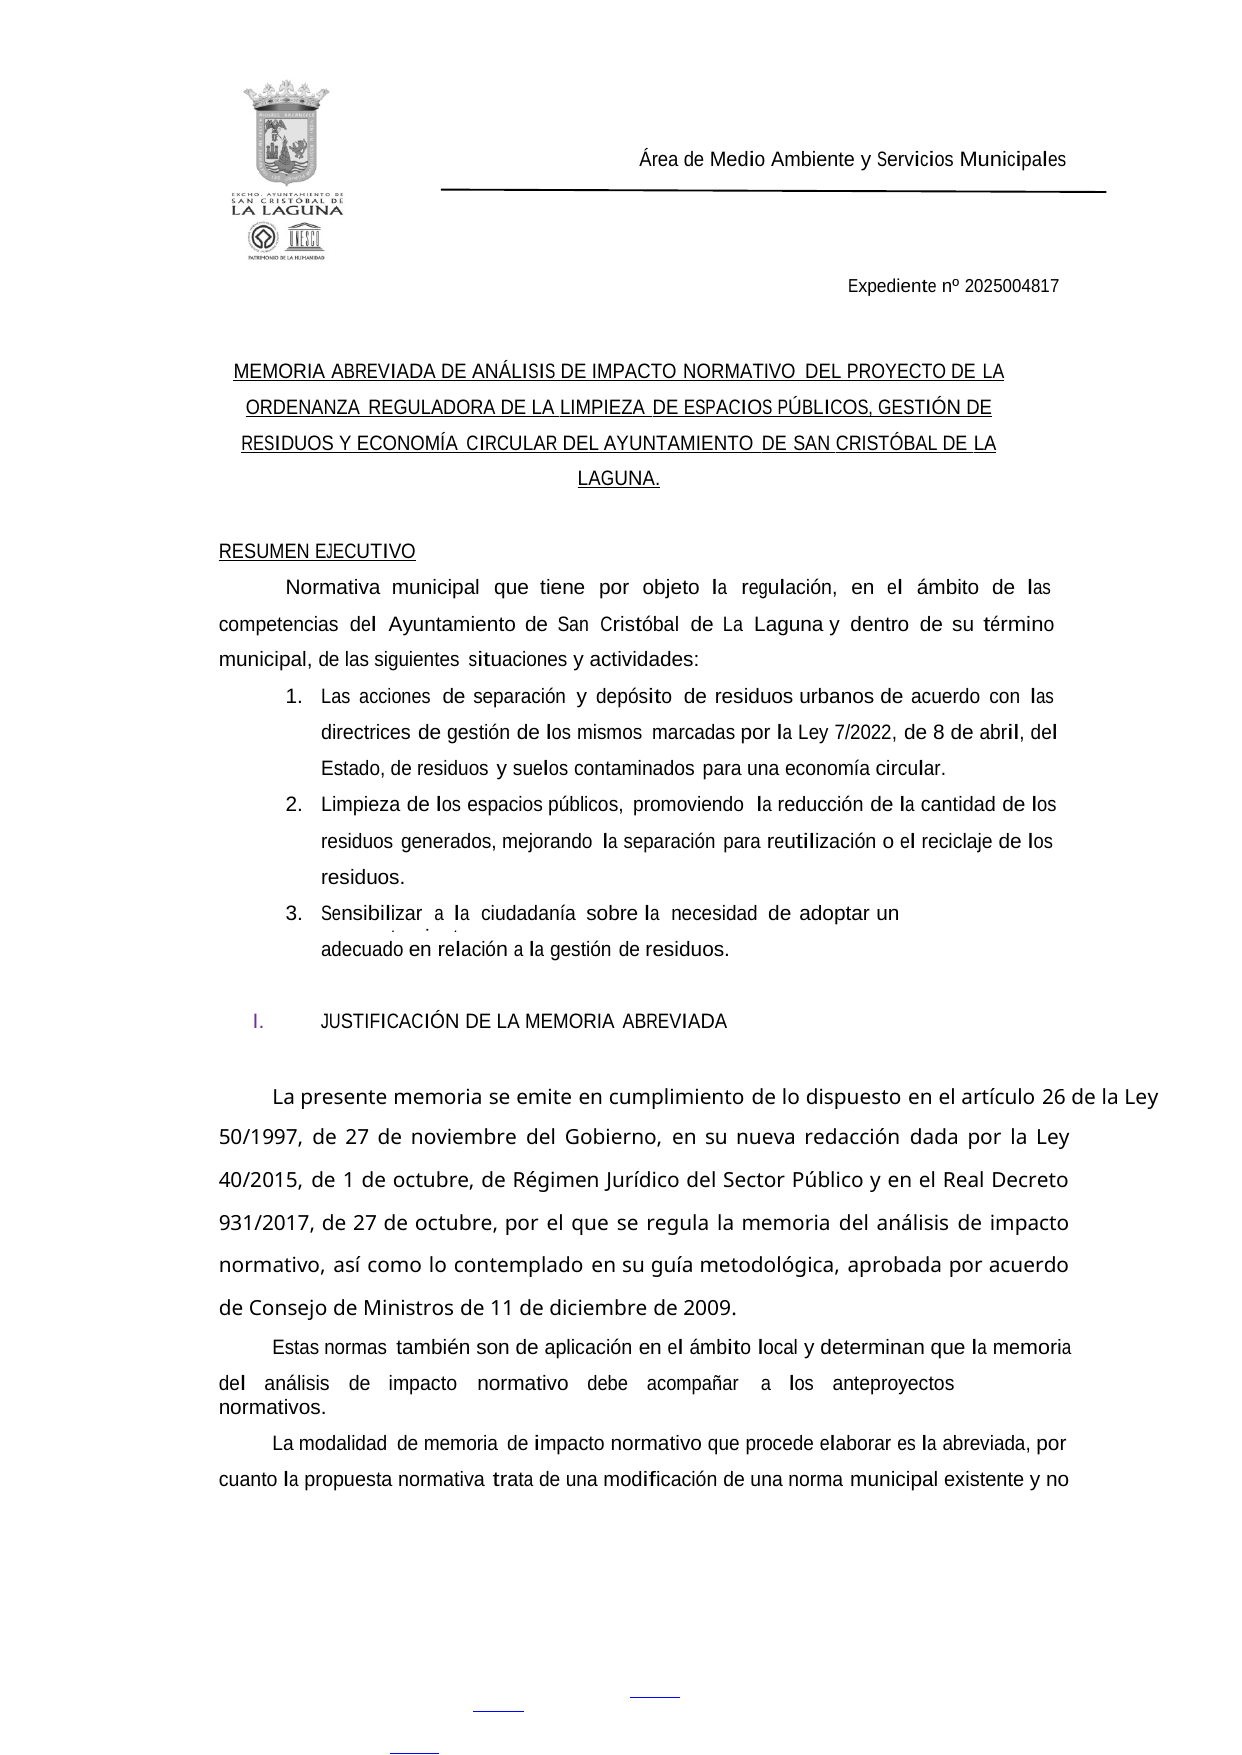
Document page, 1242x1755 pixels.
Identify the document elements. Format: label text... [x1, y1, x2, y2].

table_cell Estado, de residuos y suelos contaminados para una economía circular. [311, 751, 1056, 787]
text Estas normas también son de aplicación en el ámbito local y determinan que la memoria [272, 1336, 1202, 1359]
table_cell Limpieza de los espacios públicos, promoviendo la reducción de la cantidad de los [311, 788, 1056, 824]
table_cell residuos. [311, 860, 1056, 896]
text MEMORIA ABREVIADA DE ANÁLISIS DE IMPACTO NORMATIVO DEL PROYECTO DE LA ORDENANZA REGULADORA DE LA LIMPIEZA DE ESPACIOS PÚBLICOS, GESTIÓN DE RESIDUOS Y ECONOMÍA CIRCULAR DEL AYUNTAMIENTO DE SAN CRISTÓBAL DE LA [230, 359, 1008, 455]
text Expediente nº 2025004817 [42, 275, 1059, 297]
table_cell 2. [275, 788, 311, 824]
text Área de Medio Ambiente y Servicios Municipales [356, 147, 1066, 171]
text del análisis de impacto normativo debe acompañar a los anteproyectos normativos. [218, 1371, 955, 1419]
table_cell [275, 824, 311, 860]
table_cell I. [248, 932, 275, 1043]
table_header [248, 676, 275, 932]
table_cell Sensibilizar a la ciudadanía sobre la necesidad de adoptar un comportamiento [311, 896, 1056, 932]
table_cell [275, 751, 311, 787]
table_cell residuos generados, mejorando la separación para reutilización o el reciclaje de los [311, 824, 1056, 860]
text La modalidad de memoria de impacto normativo que procede elaborar es la abreviada, por cuanto la propuesta normativa trata de una modificación de una norma municipal existente y no [218, 1431, 1069, 1491]
table_header 1. [275, 676, 311, 715]
table_cell [275, 715, 311, 751]
text La presente memoria se emite en cumplimiento de lo dispuesto en el artículo 26 de la Ley [272, 1082, 1202, 1110]
table_cell adecuado en relación a la gestión de residuos. JUSTIFICACIÓN DE LA MEMORIA ABREVIADA [311, 932, 1056, 1043]
table_cell 3. [275, 896, 311, 932]
text RESUMEN EJECUTIVO [218, 539, 1202, 563]
table_cell directrices de gestión de los mismos marcadas por la Ley 7/2022, de 8 de abril, del [311, 715, 1056, 751]
text Normativa municipal que tiene por objeto la regulación, en el ámbito de las competencias del Ayuntamiento de San Cristóbal de La Laguna y dentro de su término [218, 575, 1059, 635]
text LAGUNA. [572, 467, 665, 491]
table_cell [275, 860, 311, 896]
table_cell [275, 932, 311, 1043]
text municipal, de las siguientes situaciones y actividades: [218, 648, 1202, 671]
text 50/1997, de 27 de noviembre del Gobierno, en su nueva redacción dada por la Ley 40/2015, de 1 de octubre, de Régimen Jurídico del Sector Público y en el Real Decreto 931/2017, de 27 de octubre, por el que se regula la memoria del análisis de impacto normativo, así como lo contemplado en su guía metodológica, aprobada por acuerdo de Consejo de Ministros de 11 de diciembre de 2009. [218, 1122, 1069, 1321]
text [42, 147, 213, 171]
table_header Las acciones de separación y depósito de residuos urbanos de acuerdo con las [311, 676, 1056, 715]
